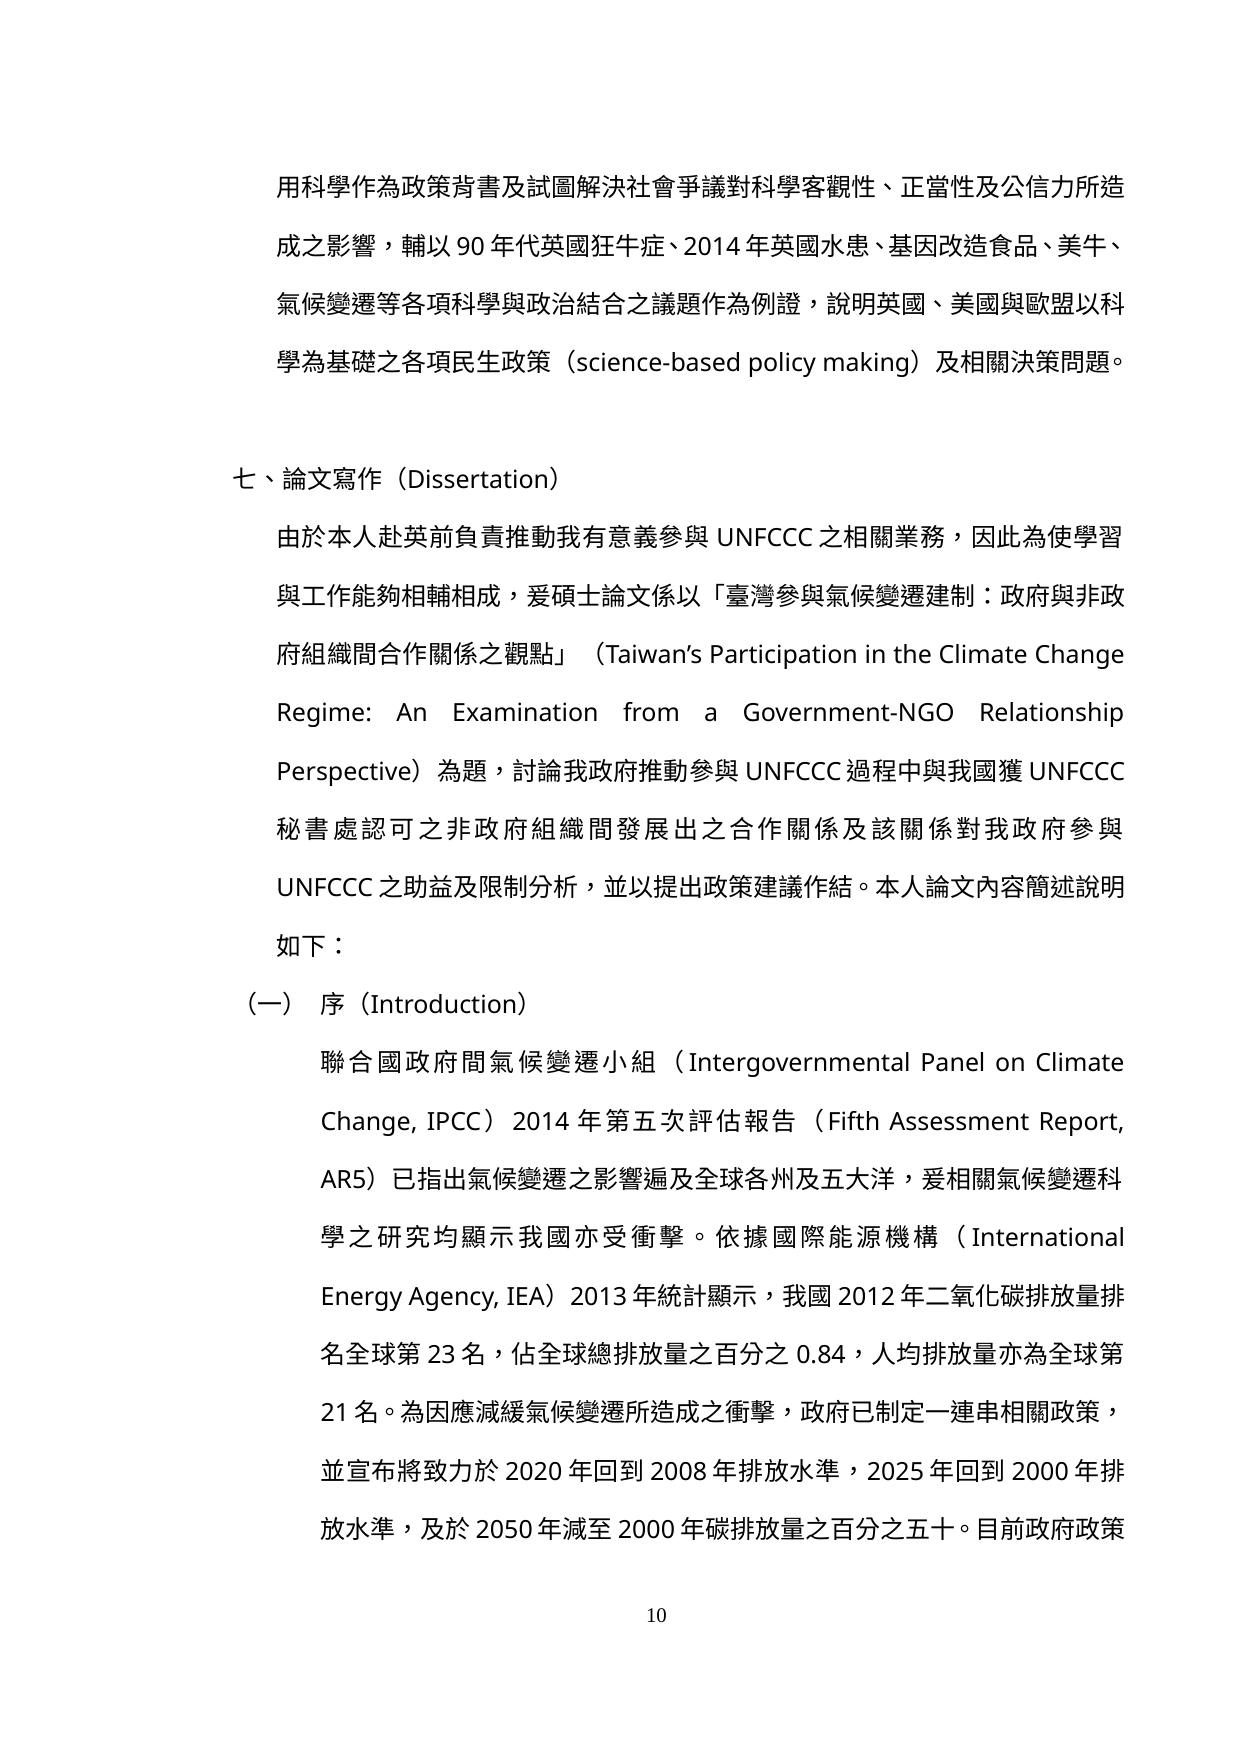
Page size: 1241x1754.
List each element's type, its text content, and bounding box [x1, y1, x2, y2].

list 序（Introduction） [232, 967, 1125, 1025]
text 本課程以科技與社會研究（Science and Technology Studies）為基礎，反思科學倫理及科學與現代社會之關係，並研究環境科學及環境政策制定過程中之複雜性互動之下，科學與環境政策間之輸入與輸出關係。本課程說明政府利用科學作為政策背書及試圖解決社會爭議對科學客觀性、正當性及公信力所造成之影響，輔以90年代英國狂牛症、2014年英國水患、基因改造食品、美牛、氣候變遷等各項科學與政治結合之議題作為例證，說明英國、美國與歐盟以科學為基礎之各項民生政策（science-based policy making）及相關決策問題。 [276, 150, 1125, 383]
text 由於本人赴英前負責推動我有意義參與UNFCCC之相關業務，因此為使學習與工作能夠相輔相成，爰碩士論文係以「臺灣參與氣候變遷建制：政府與非政府組織間合作關係之觀點」（Taiwan’s Participation in the Climate Change Regime: An Examination from a Government-NGO Relationship Perspective）為題，討論我政府推動參與UNFCCC過程中與我國獲UNFCCC秘書處認可之非政府組織間發展出之合作關係及該關係對我政府參與UNFCCC之助益及限制分析，並以提出政策建議作結。本人論文內容簡述說明如下： [276, 500, 1125, 967]
text 聯合國政府間氣候變遷小組（Intergovernmental Panel on Climate Change, IPCC）2014年第五次評估報告（Fifth Assessment Report, AR5）已指出氣候變遷之影響遍及全球各州及五大洋，爰相關氣候變遷科學之研究均顯示我國亦受衝擊。依據國際能源機構（International Energy Agency, IEA）2013年統計顯示，我國 2012年二氧化碳排放量排名全球第23名，佔全球總排放量之百分之0.84，人均排放量亦為全球第21名。為因應減緩氣候變遷所造成之衝擊，政府已制定一連串相關政策，並宣布將致力於2020年回到2008年排放水準，2025年回到2000年排放水準，及於2050年減至2000年碳排放量之百分之五十。目前政府政策 [320, 1025, 1125, 1550]
text 七、論文寫作（Dissertation） [187, 442, 1125, 500]
